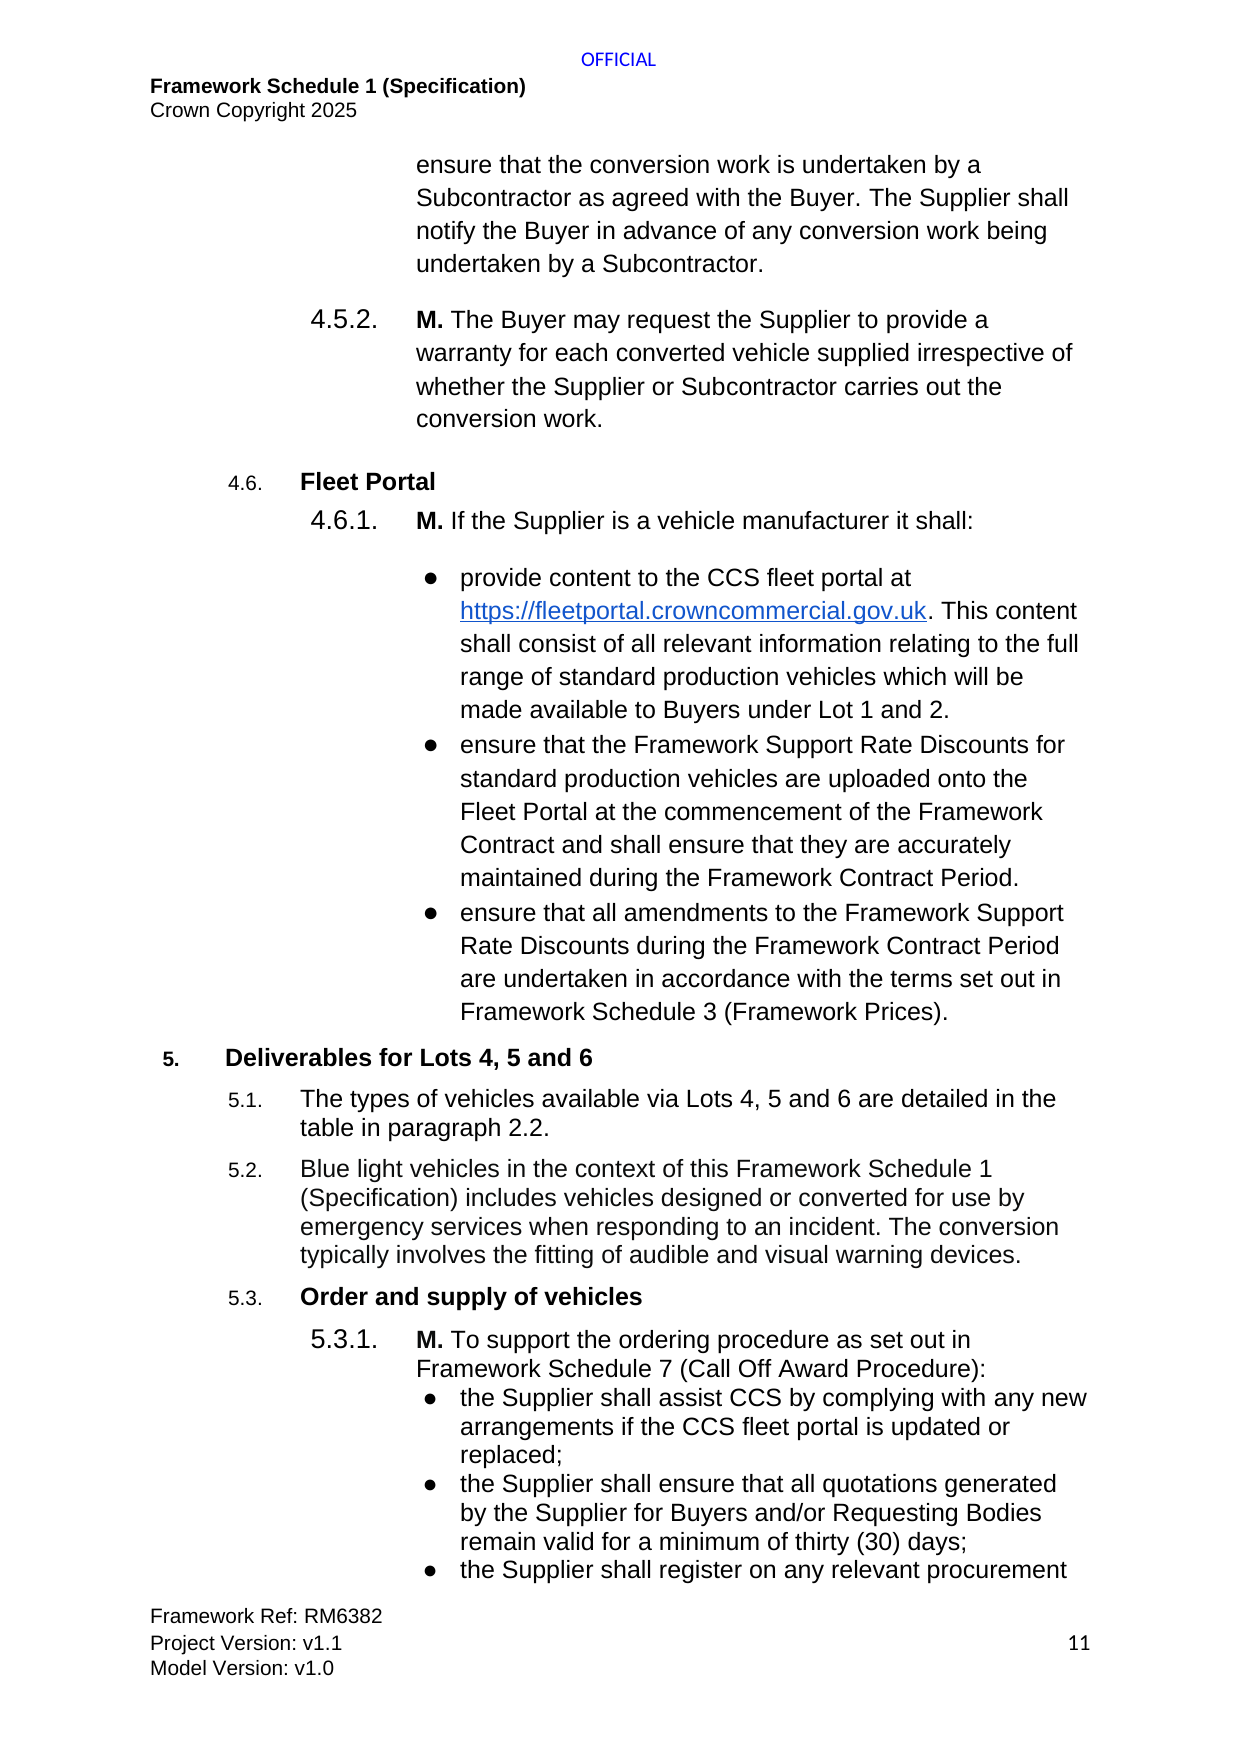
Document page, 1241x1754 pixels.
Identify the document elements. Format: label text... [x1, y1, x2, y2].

list The types of vehicles available via Lots 4, 5 and 6 are detailed in the table in paragraph 2.2. [262, 1084, 1090, 1142]
list M. To support the ordering procedure as set out in Framework Schedule 7 (Call Off Award Procedure): [378, 1323, 1090, 1383]
list M. If the Supplier is a vehicle manufacturer it shall: [378, 504, 1090, 535]
list the Supplier shall assist CCS by complying with any new arrangements if the CCS fleet portal is updated or replaced; [422, 1383, 1090, 1469]
list provide content to the CCS fleet portal at https://fleetportal.crowncommercial.gov.uk. This content shall consist of all relevant information relating to the full range of standard production vehicles which will be made available to Buyers under Lot 1 and 2. [422, 561, 1090, 724]
list Blue light vehicles in the context of this Framework Schedule 1 (Specification) includes vehicles designed or converted for use by emergency services when responding to an incident. The conversion typically involves the fitting of audible and visual warning devices. [262, 1154, 1090, 1269]
list ensure that all amendments to the Framework Support Rate Discounts during the Framework Contract Period are undertaken in accordance with the terms set out in Framework Schedule 3 (Framework Prices). [422, 896, 1090, 1026]
subtitle Deliverables for Lots 4, 5 and 6 [179, 1043, 1090, 1072]
list ensure that the Framework Support Rate Discounts for standard production vehicles are uploaded onto the Fleet Portal at the commencement of the Framework Contract and shall ensure that they are accurately maintained during the Framework Contract Period. [422, 728, 1090, 891]
subtitle Order and supply of vehicles [262, 1282, 1090, 1310]
subtitle Fleet Portal [262, 467, 1090, 495]
list M. The Buyer may request the Supplier to provide a warranty for each converted vehicle supplied irrespective of whether the Supplier or Subcontractor carries out the conversion work. [378, 303, 1090, 433]
list ensure that the conversion work is undertaken by a Subcontractor as agreed with the Buyer. The Supplier shall notify the Buyer in advance of any conversion work being undertaken by a Subcontractor. [378, 150, 1090, 278]
list the Supplier shall ensure that all quotations generated by the Supplier for Buyers and/or Requesting Bodies remain valid for a minimum of thirty (30) days; [422, 1469, 1090, 1555]
list the Supplier shall register on any relevant procurement [422, 1555, 1090, 1584]
